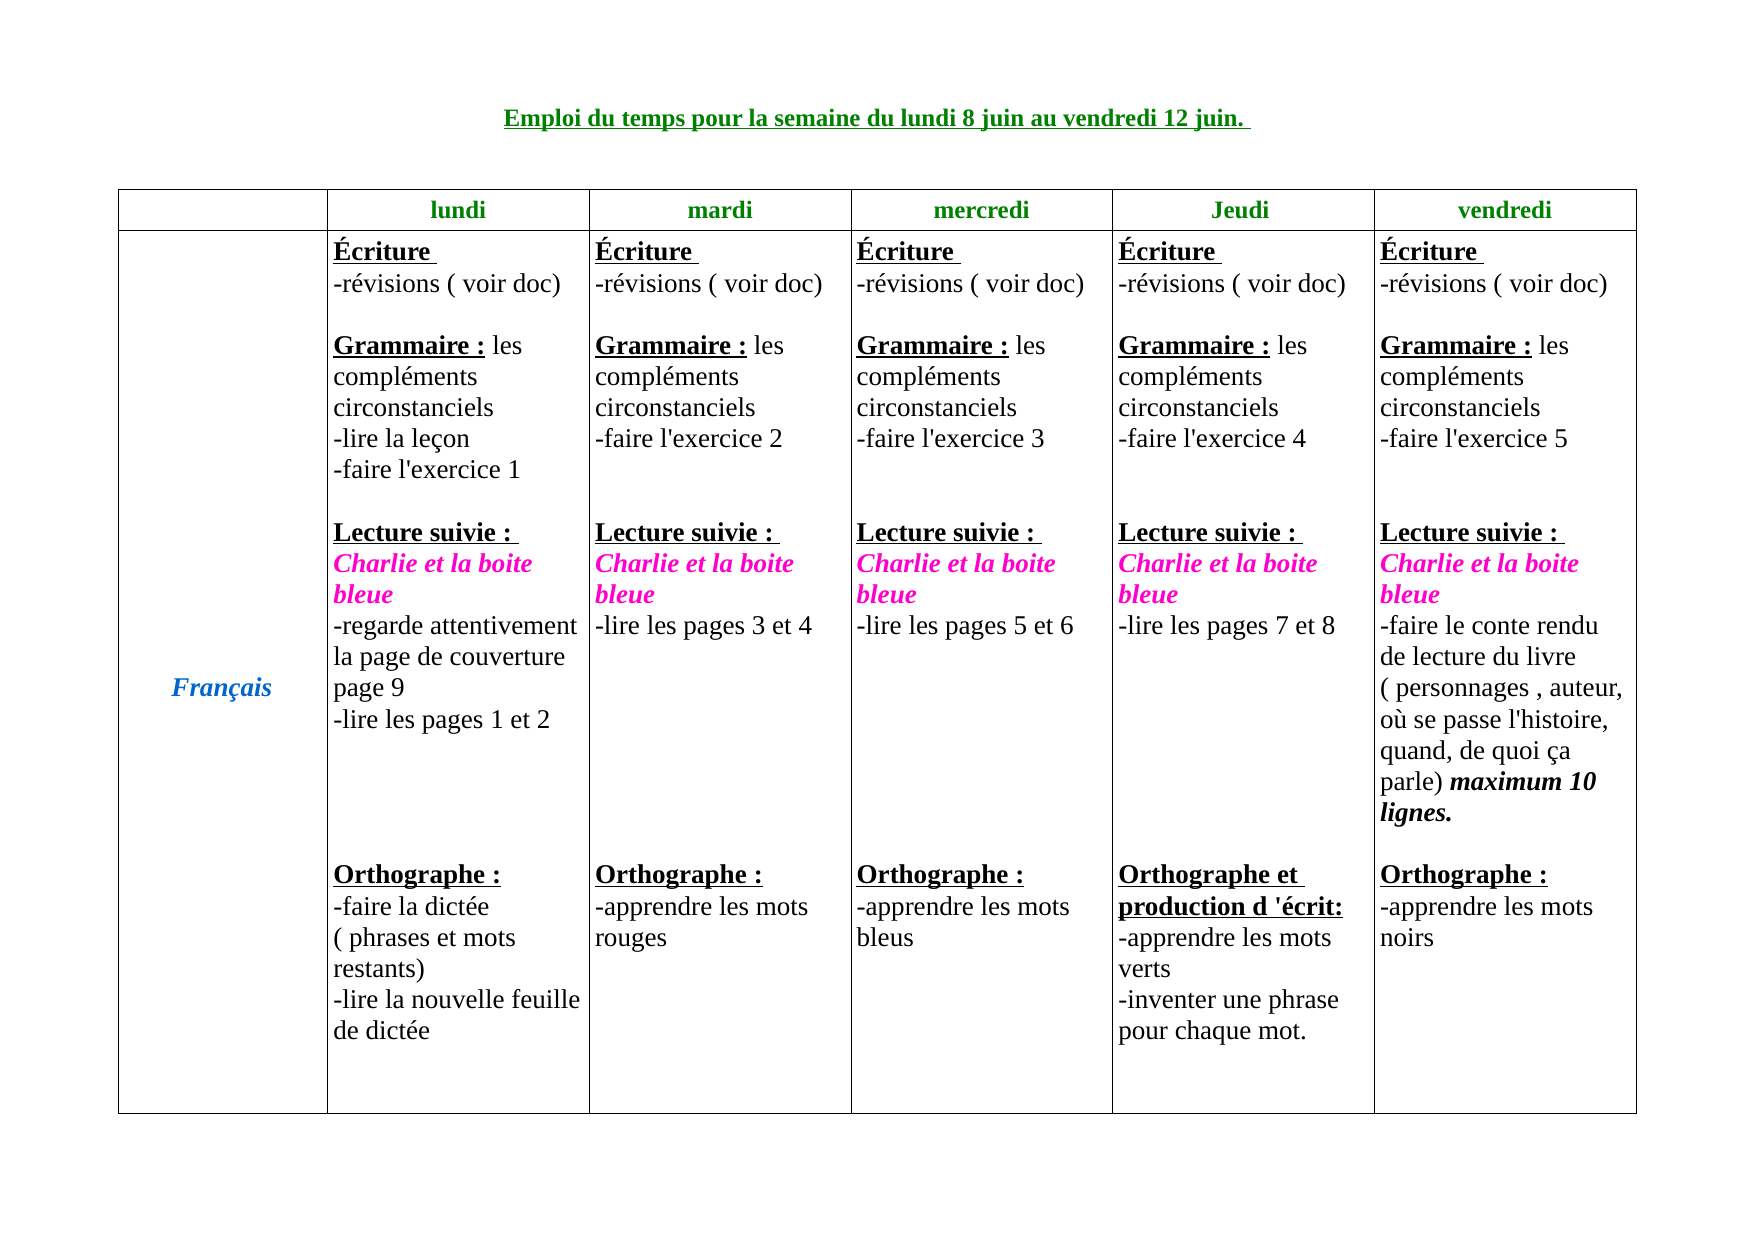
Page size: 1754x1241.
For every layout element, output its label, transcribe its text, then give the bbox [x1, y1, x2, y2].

table_cell Français [119, 231, 327, 1113]
table_header vendredi [1375, 190, 1636, 230]
text Emploi du temps pour la semaine du lundi 8 juin au vendredi 12 juin. [118, 103, 1636, 132]
table_header lundi [328, 190, 589, 230]
table_cell Écriture -révisions ( voir doc) Grammaire : les compléments circonstanciels -faire l'exercice 4 Lecture suivie : Charlie et la boite bleue -lire les pages 7 et 8 Orthographe et production d 'écrit: -apprendre les mots verts -inventer une phrase pour chaque mot. [1113, 231, 1374, 1113]
table_header mardi [590, 190, 851, 230]
table_cell Écriture -révisions ( voir doc) Grammaire : les compléments circonstanciels -faire l'exercice 2 Lecture suivie : Charlie et la boite bleue -lire les pages 3 et 4 Orthographe : -apprendre les mots rouges [590, 231, 851, 1113]
table_header Jeudi [1113, 190, 1374, 230]
table_header mercredi [852, 190, 1112, 230]
table_cell Écriture -révisions ( voir doc) Grammaire : les compléments circonstanciels -lire la leçon -faire l'exercice 1 Lecture suivie : Charlie et la boite bleue -regarde attentivement la page de couverture page 9 -lire les pages 1 et 2 Orthographe : -faire la dictée ( phrases et mots restants) -lire la nouvelle feuille de dictée [328, 231, 589, 1113]
table_header [119, 190, 327, 230]
table_cell Écriture -révisions ( voir doc) Grammaire : les compléments circonstanciels -faire l'exercice 5 Lecture suivie : Charlie et la boite bleue -faire le conte rendu de lecture du livre ( personnages , auteur, où se passe l'histoire, quand, de quoi ça parle) maximum 10 lignes. Orthographe : -apprendre les mots noirs [1375, 231, 1636, 1113]
table_cell Écriture -révisions ( voir doc) Grammaire : les compléments circonstanciels -faire l'exercice 3 Lecture suivie : Charlie et la boite bleue -lire les pages 5 et 6 Orthographe : -apprendre les mots bleus [852, 231, 1112, 1113]
